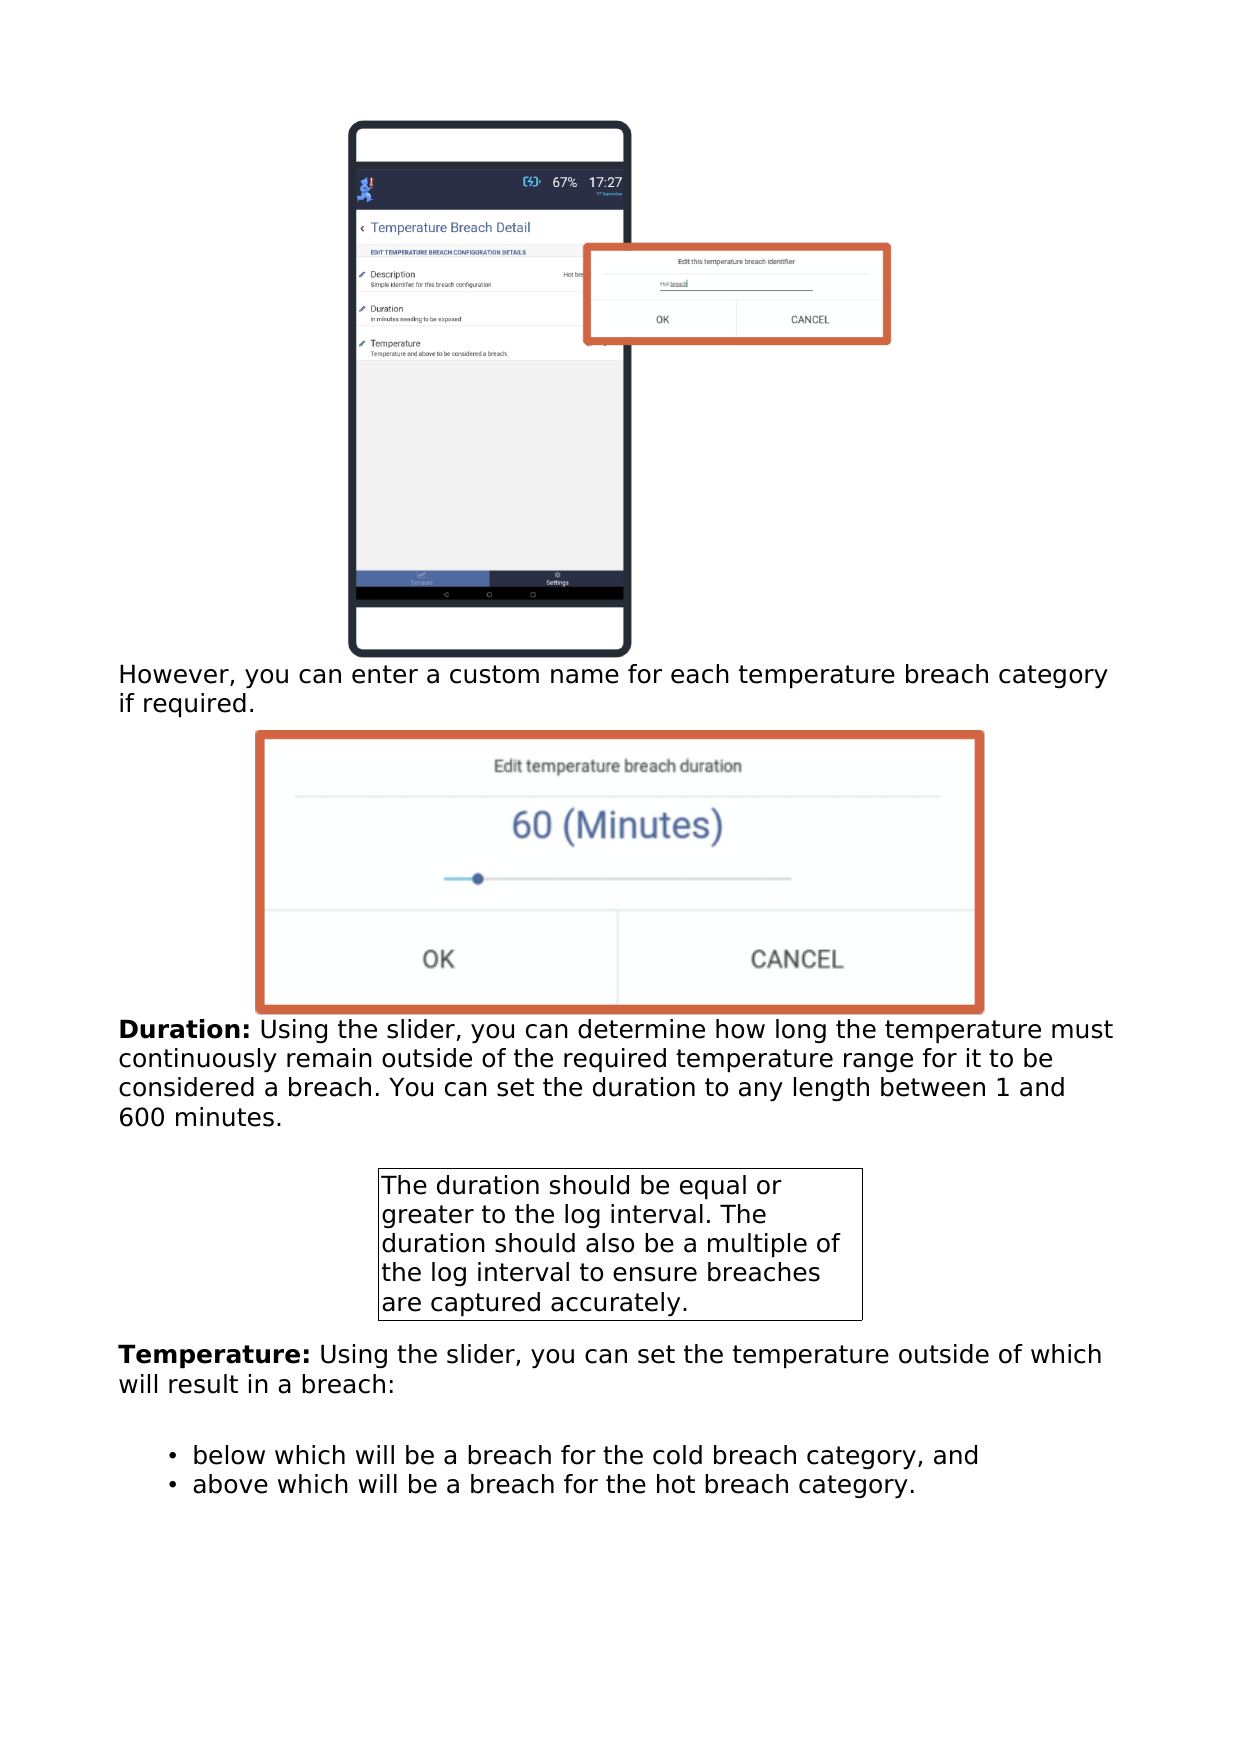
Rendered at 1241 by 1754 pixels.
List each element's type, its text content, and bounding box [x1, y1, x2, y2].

table_header The duration should be equal or greater to the log interval. The duration should also be a multiple of the log interval to ensure breaches are captured accurately. [379, 1169, 862, 1320]
text However, you can enter a custom name for each temperature breach category if required. [118, 118, 1122, 718]
picture [254, 730, 986, 1016]
picture [346, 118, 894, 660]
text Duration: Using the slider, you can determine how long the temperature must continuously remain outside of the required temperature range for it to be considered a breach. You can set the duration to any length between 1 and 600 minutes. [118, 731, 1122, 1132]
list above which will be a breach for the hot breach category. [177, 1470, 1122, 1499]
list below which will be a breach for the cold breach category, and [177, 1441, 1122, 1470]
text Temperature: Using the slider, you can set the temperature outside of which will result in a breach: [118, 1144, 1122, 1399]
